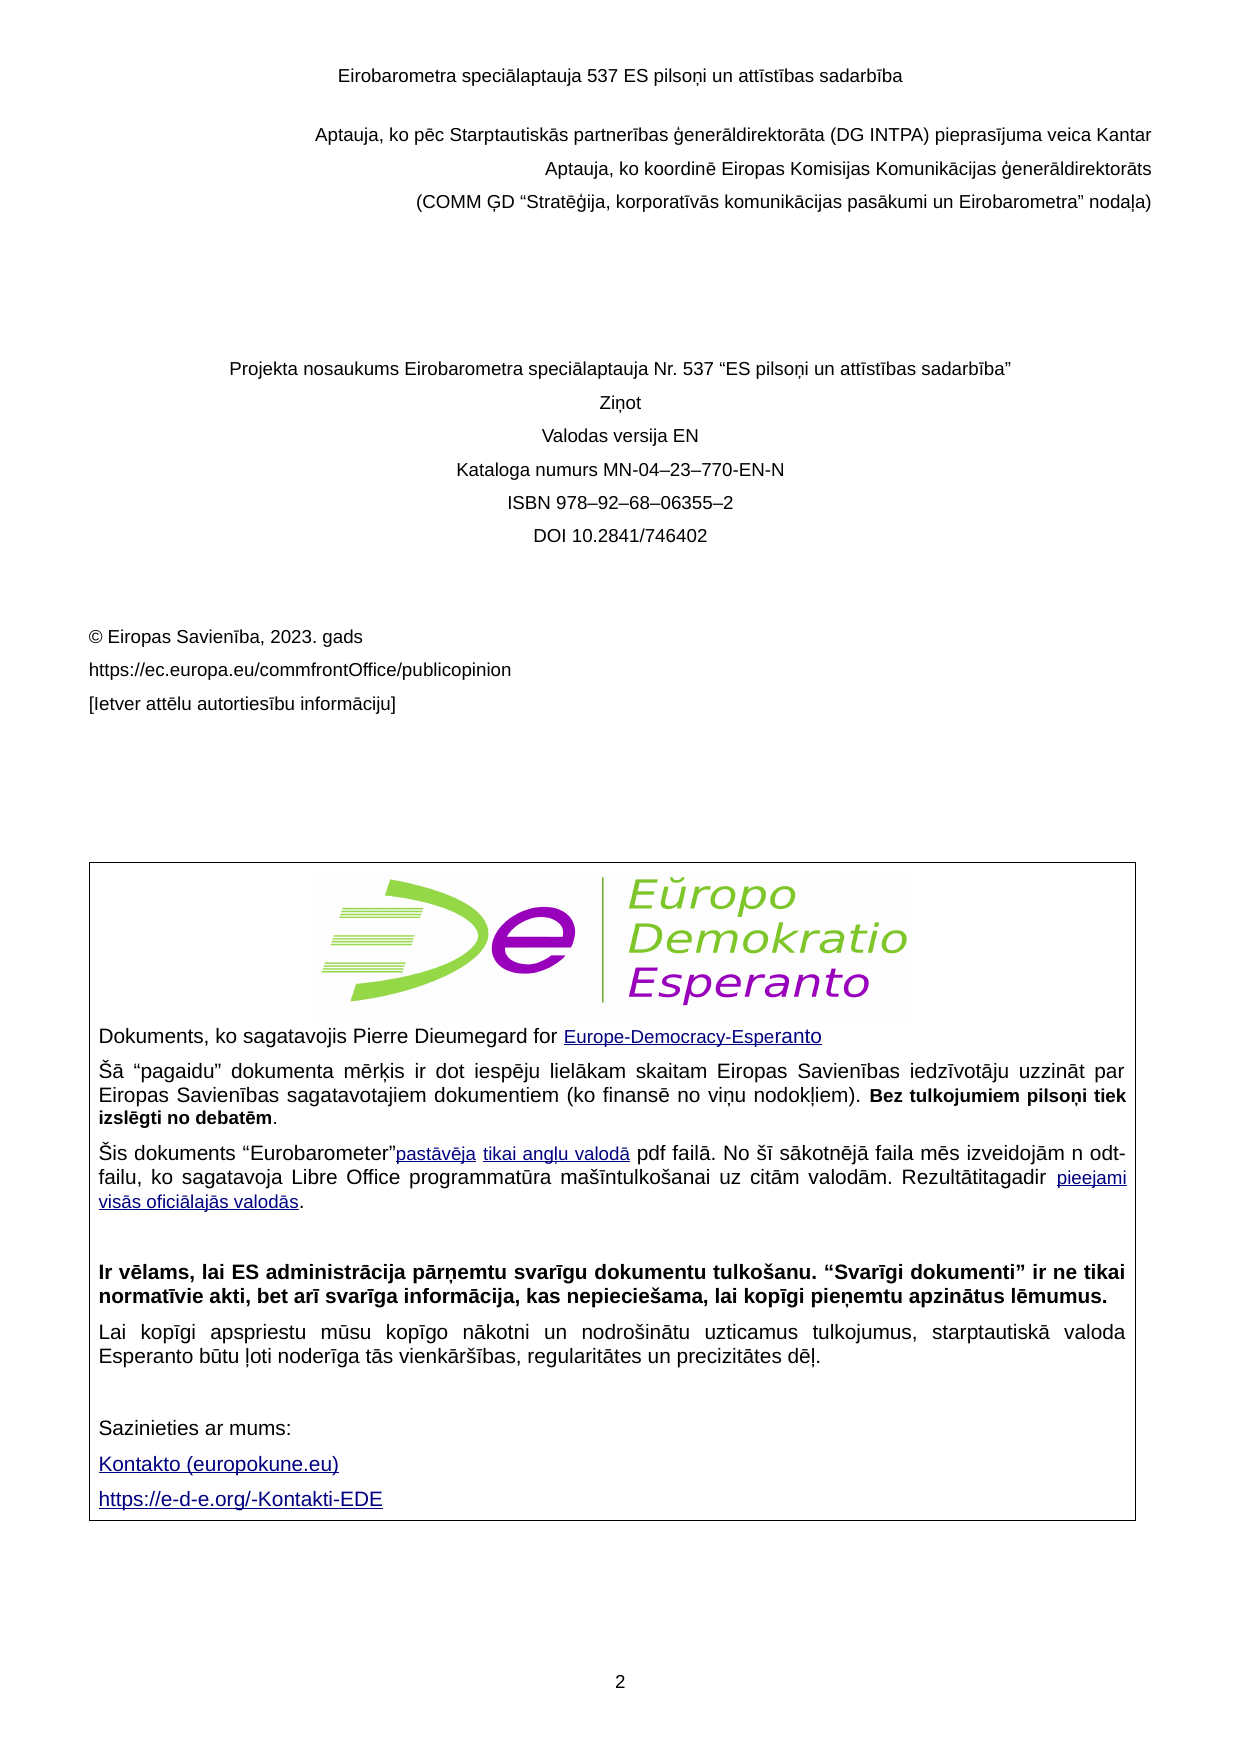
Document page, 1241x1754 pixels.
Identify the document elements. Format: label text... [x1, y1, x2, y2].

text https://ec.europa.eu/commfrontOffice/publicopinion [88, 659, 1152, 681]
text https://e-d-e.org/-Kontakti-EDE [98, 1487, 1127, 1511]
text [Ietver attēlu autortiesību informāciju] [88, 692, 1152, 714]
text Kontakto (europokune.eu) [98, 1451, 1127, 1475]
picture [313, 871, 912, 1024]
text Dokuments, ko sagatavojis Pierre Dieumegard for Europe-Democracy-Esperanto [98, 877, 1127, 1047]
text Ir vēlams, lai ES administrācija pārņemtu svarīgu dokumentu tulkošanu. “Svarīgi dokumenti” ir ne tikai normatīvie akti, bet arī svarīga informācija, kas nepieciešama, lai kopīgi pieņemtu apzinātus lēmumus. [98, 1260, 1127, 1308]
text Sazinieties ar mums: [98, 1416, 1127, 1439]
text Valodas versija EN [88, 425, 1152, 446]
text Projekta nosaukums Eirobarometra speciālaptauja Nr. 537 “ES pilsoņi un attīstības sadarbība” [88, 358, 1152, 379]
text Šā “pagaidu” dokumenta mērķis ir dot iespēju lielākam skaitam Eiropas Savienības iedzīvotāju uzzināt par Eiropas Savienības sagatavotajiem dokumentiem (ko finansē no viņu nodokļiem). Bez tulkojumiem pilsoņi tiek izslēgti no debatēm. [98, 1059, 1127, 1129]
text Lai kopīgi apspriestu mūsu kopīgo nākotni un nodrošinātu uzticamus tulkojumus, starptautiskā valoda Esperanto būtu ļoti noderīga tās vienkāršības, regularitātes un precizitātes dēļ. [98, 1320, 1127, 1368]
text Aptauja, ko koordinē Eiropas Komisijas Komunikācijas ģenerāldirektorāts [88, 157, 1152, 179]
text Aptauja, ko pēc Starptautiskās partnerības ģenerāldirektorāta (DG INTPA) pieprasījuma veica Kantar [88, 124, 1152, 146]
text DOI 10.2841/746402 [88, 525, 1152, 547]
text Ziņot [88, 391, 1152, 413]
text © Eiropas Savienība, 2023. gads [88, 626, 1152, 647]
text (COMM ĢD “Stratēģija, korporatīvās komunikācijas pasākumi un Eirobarometra” nodaļa) [88, 191, 1152, 212]
text Kataloga numurs MN-04–23–770-EN-N [88, 458, 1152, 480]
text Šis dokuments “Eurobarometer”pastāvēja tikai angļu valodā pdf failā. No šī sākotnējā faila mēs izveidojām n odt-failu, ko sagatavoja Libre Office programmatūra mašīntulkošanai uz citām valodām. Rezultātitagadir pieejami visās oficiālajās valodās. [98, 1141, 1127, 1212]
text ISBN 978–92–68–06355–2 [88, 492, 1152, 513]
